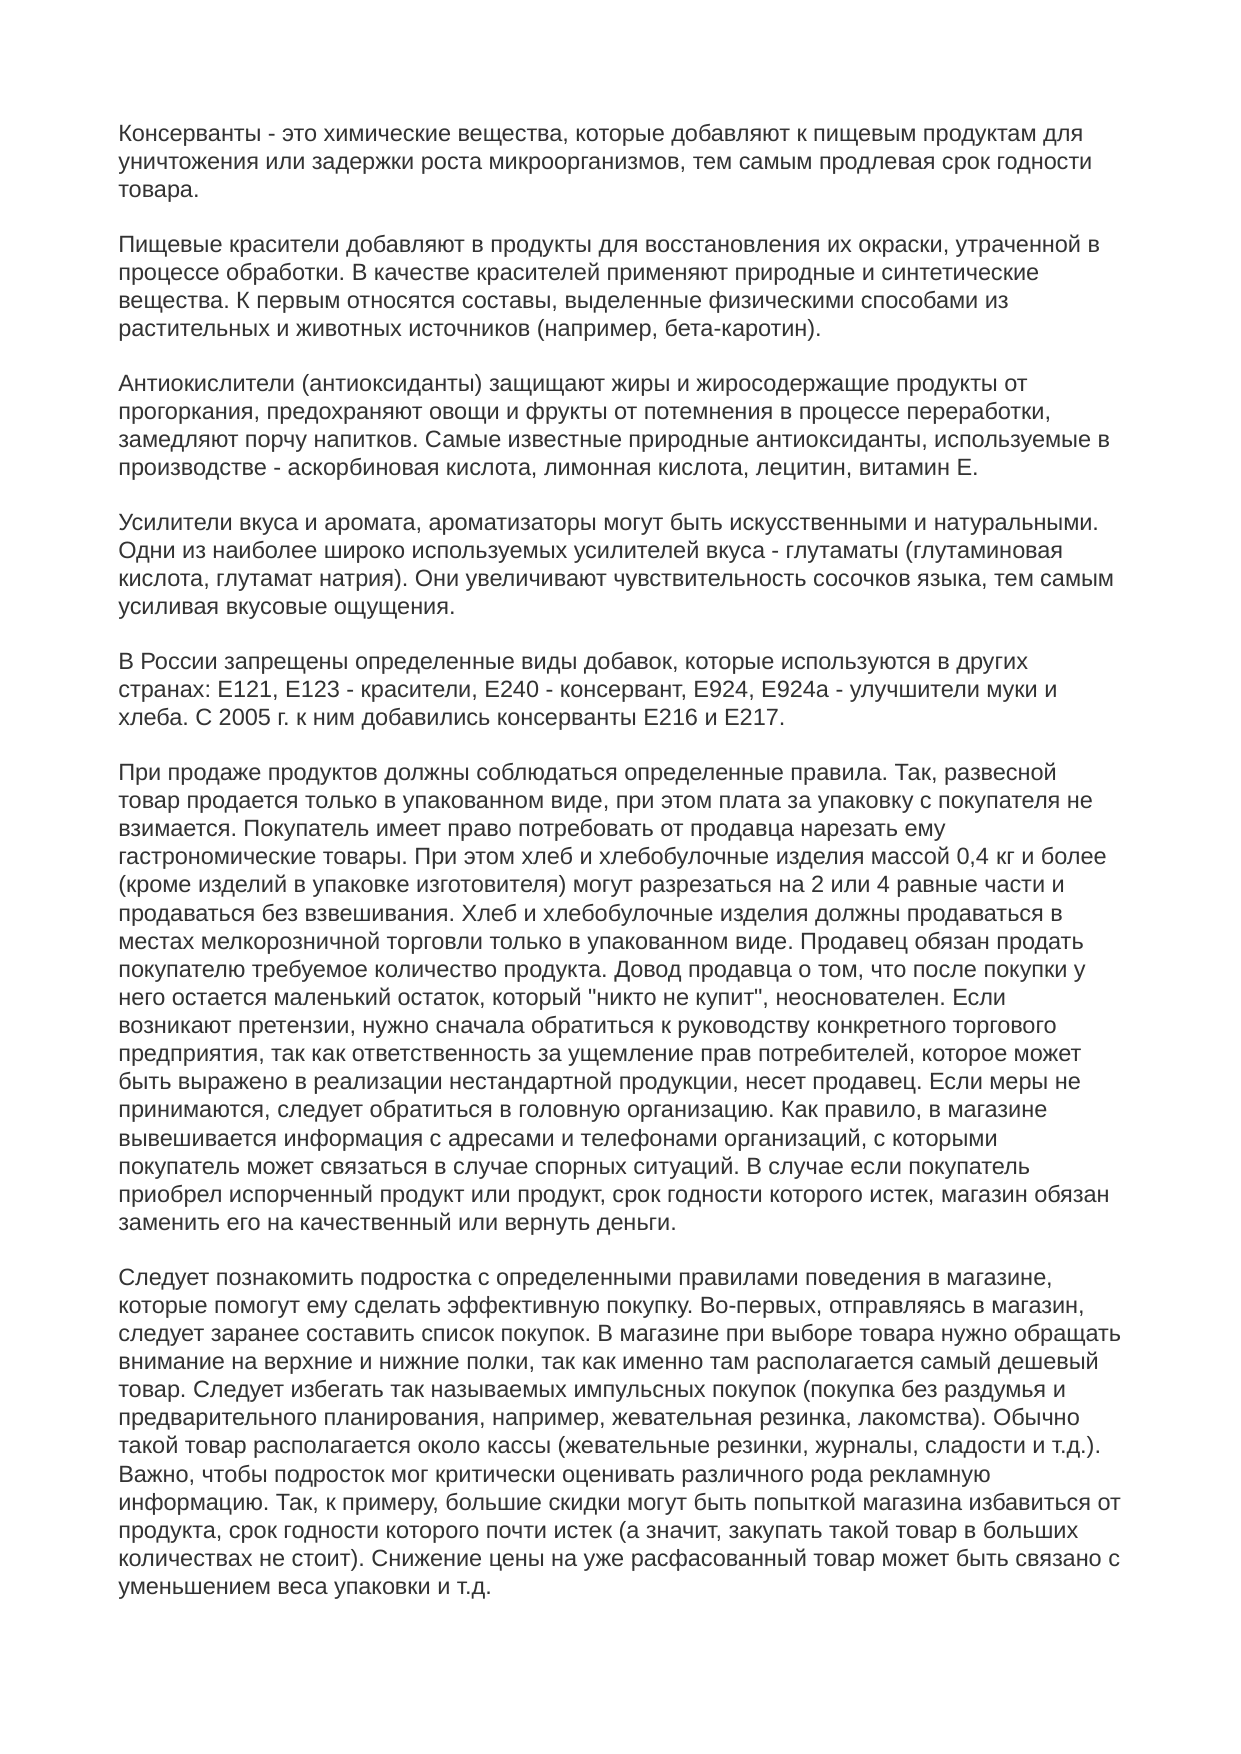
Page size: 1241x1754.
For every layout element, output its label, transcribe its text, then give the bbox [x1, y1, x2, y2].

text Консерванты - это химические вещества, которые добавляют к пищевым продуктам для уничтожения или задержки роста микроорганизмов, тем самым продлевая срок годности товара. [118, 118, 1122, 202]
text Следует познакомить подростка с определенными правилами поведения в магазине, которые помогут ему сделать эффективную покупку. Во-первых, отправляясь в магазин, следует заранее составить список покупок. В магазине при выборе товара нужно обращать внимание на верхние и нижние полки, так как именно там располагается самый дешевый товар. Следует избегать так называемых импульсных покупок (покупка без раздумья и предварительного планирования, например, жевательная резинка, лакомства). Обычно такой товар располагается около кассы (жевательные резинки, журналы, сладости и т.д.). Важно, чтобы подросток мог критически оценивать различного рода рекламную информацию. Так, к примеру, большие скидки могут быть попыткой магазина избавиться от продукта, срок годности которого почти истек (а значит, закупать такой товар в больших количествах не стоит). Снижение цены на уже расфасованный товар может быть связано с уменьшением веса упаковки и т.д. [118, 1262, 1122, 1599]
text В России запрещены определенные виды добавок, которые используются в других странах: Е121, Е123 - красители, Е240 - консервант, Е924, Е924а - улучшители муки и хлеба. С 2005 г. к ним добавились консерванты Е216 и Е217. [118, 646, 1122, 731]
text При продаже продуктов должны соблюдаться определенные правила. Так, развесной товар продается только в упакованном виде, при этом плата за упаковку с покупателя не взимается. Покупатель имеет право потребовать от продавца нарезать ему гастрономические товары. При этом хлеб и хлебобулочные изделия массой 0,4 кг и более (кроме изделий в упаковке изготовителя) могут разрезаться на 2 или 4 равные части и продаваться без взвешивания. Хлеб и хлебобулочные изделия должны продаваться в местах мелкорозничной торговли только в упакованном виде. Продавец обязан продать покупателю требуемое количество продукта. Довод продавца о том, что после покупки у него остается маленький остаток, который "никто не купит", неоснователен. Если возникают претензии, нужно сначала обратиться к руководству конкретного торгового предприятия, так как ответственность за ущемление прав потребителей, которое может быть выражено в реализации нестандартной продукции, несет продавец. Если меры не принимаются, следует обратиться в головную организацию. Как правило, в магазине вывешивается информация с адресами и телефонами организаций, с которыми покупатель может связаться в случае спорных ситуаций. В случае если покупатель приобрел испорченный продукт или продукт, срок годности которого истек, магазин обязан заменить его на качественный или вернуть деньги. [118, 757, 1122, 1235]
text Усилители вкуса и аромата, ароматизаторы могут быть искусственными и натуральными. Одни из наиболее широко используемых усилителей вкуса - глутаматы (глутаминовая кислота, глутамат натрия). Они увеличивают чувствительность сосочков языка, тем самым усиливая вкусовые ощущения. [118, 507, 1122, 620]
text Пищевые красители добавляют в продукты для восстановления их окраски, утраченной в процессе обработки. В качестве красителей применяют природные и синтетические вещества. К первым относятся составы, выделенные физическими способами из растительных и животных источников (например, бета-каротин). [118, 229, 1122, 342]
text Антиокислители (антиоксиданты) защищают жиры и жиросодержащие продукты от прогоркания, предохраняют овощи и фрукты от потемнения в процессе переработки, замедляют порчу напитков. Самые известные природные антиоксиданты, используемые в производстве - аскорбиновая кислота, лимонная кислота, лецитин, витамин Е. [118, 368, 1122, 481]
